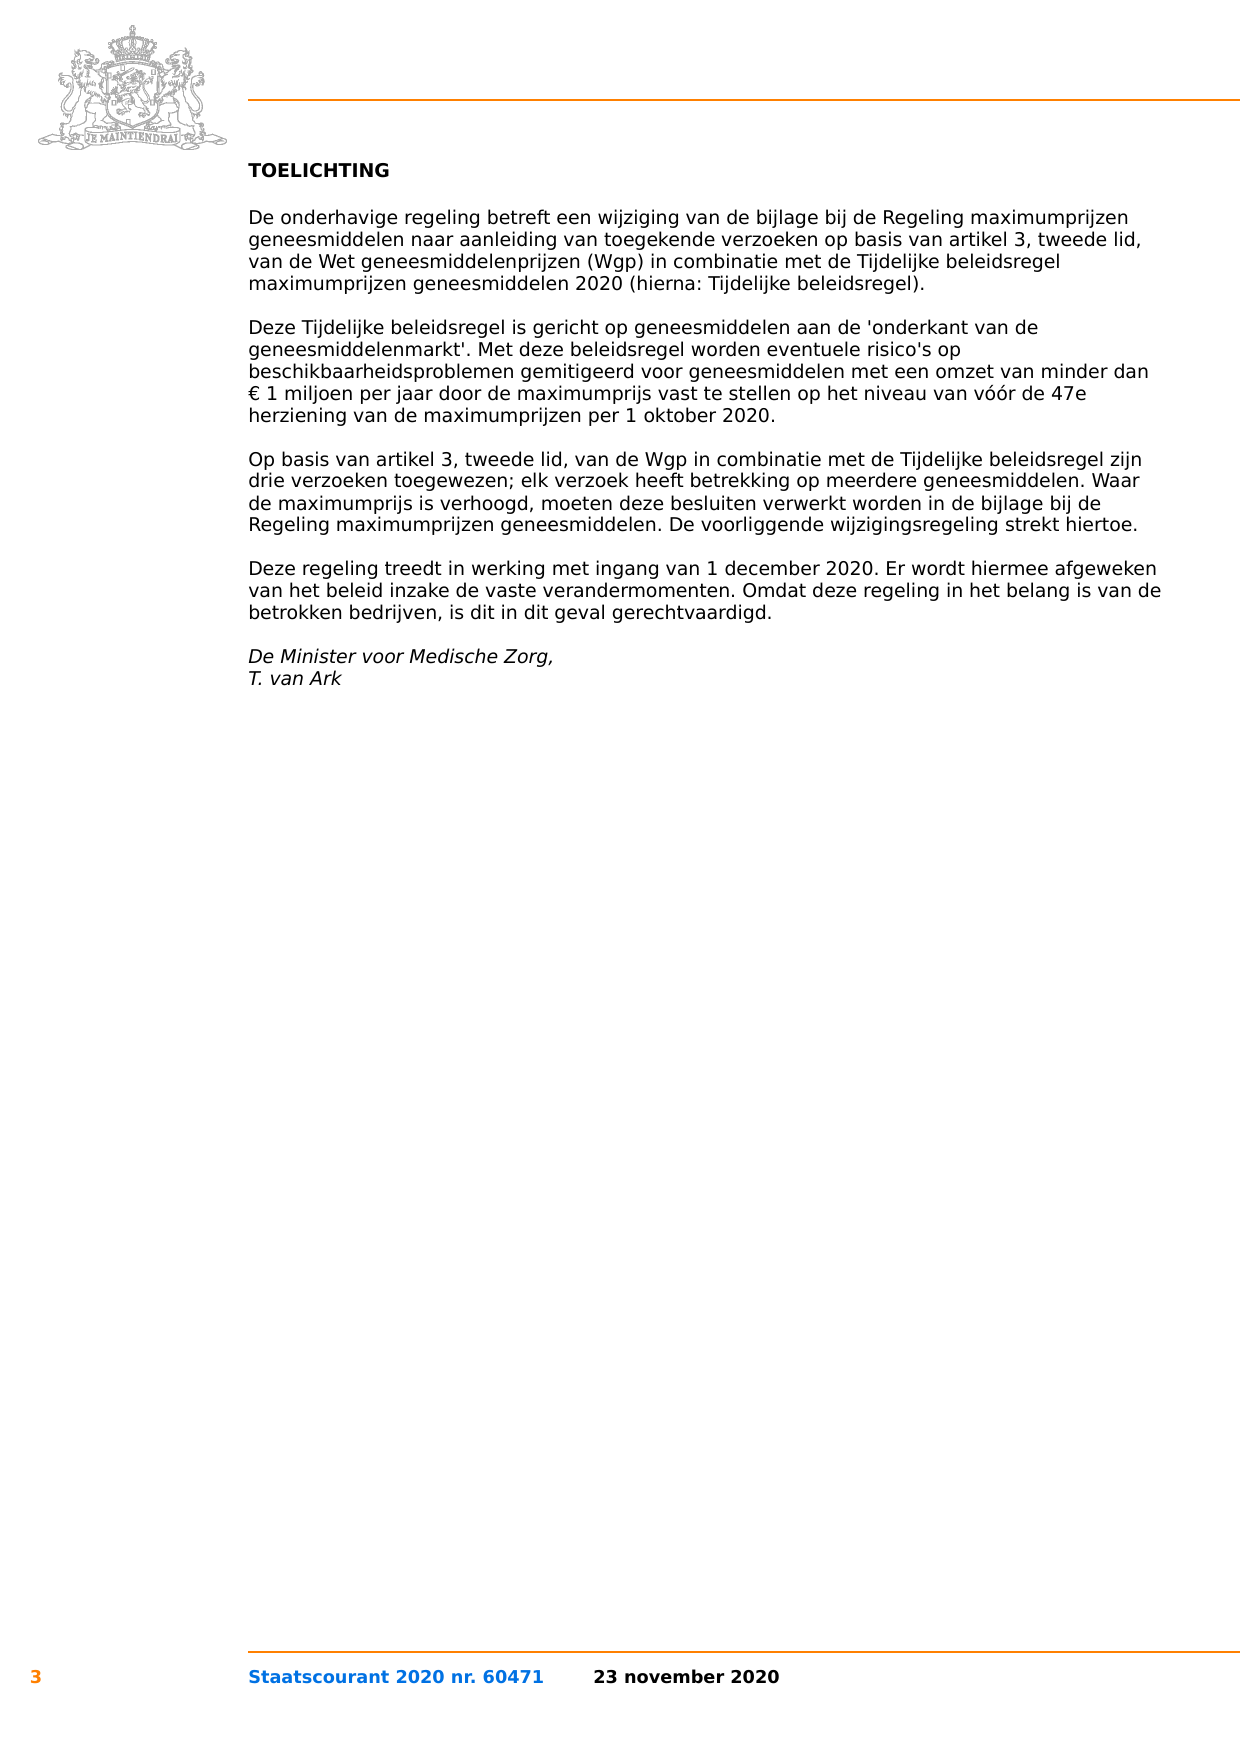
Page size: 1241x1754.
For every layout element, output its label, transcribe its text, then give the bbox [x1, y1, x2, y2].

text Op basis van artikel 3, tweede lid, van de Wgp in combinatie met de Tijdelijke beleidsregel zijn drie verzoeken toegewezen; elk verzoek heeft betrekking op meerdere geneesmiddelen. Waar de maximumprijs is verhoogd, moeten deze besluiten verwerkt worden in de bijlage bij de Regeling maximumprijzen geneesmiddelen. De voorliggende wijzigingsregeling strekt hiertoe. [248, 448, 1163, 536]
subtitle TOELICHTING [248, 160, 1163, 182]
text De onderhavige regeling betreft een wijziging van de bijlage bij de Regeling maximumprijzen geneesmiddelen naar aanleiding van toegekende verzoeken op basis van artikel 3, tweede lid, van de Wet geneesmiddelenprijzen (Wgp) in combinatie met de Tijdelijke beleidsregel maximumprijzen geneesmiddelen 2020 (hierna: Tijdelijke beleidsregel). [248, 207, 1163, 295]
text Deze regeling treedt in werking met ingang van 1 december 2020. Er wordt hiermee afgeweken van het beleid inzake de vaste verandermomenten. Omdat deze regeling in het belang is van de betrokken bedrijven, is dit in dit geval gerechtvaardigd. [248, 558, 1163, 624]
text Deze Tijdelijke beleidsregel is gericht op geneesmiddelen aan de 'onderkant van de geneesmiddelenmarkt'. Met deze beleidsregel worden eventuele risico's op beschikbaarheidsproblemen gemitigeerd voor geneesmiddelen met een omzet van minder dan € 1 miljoen per jaar door de maximumprijs vast te stellen op het niveau van vóór de 47e herziening van de maximumprijzen per 1 oktober 2020. [248, 317, 1163, 427]
text De Minister voor Medische Zorg, T. van Ark [248, 646, 1163, 690]
picture [38, 25, 227, 150]
